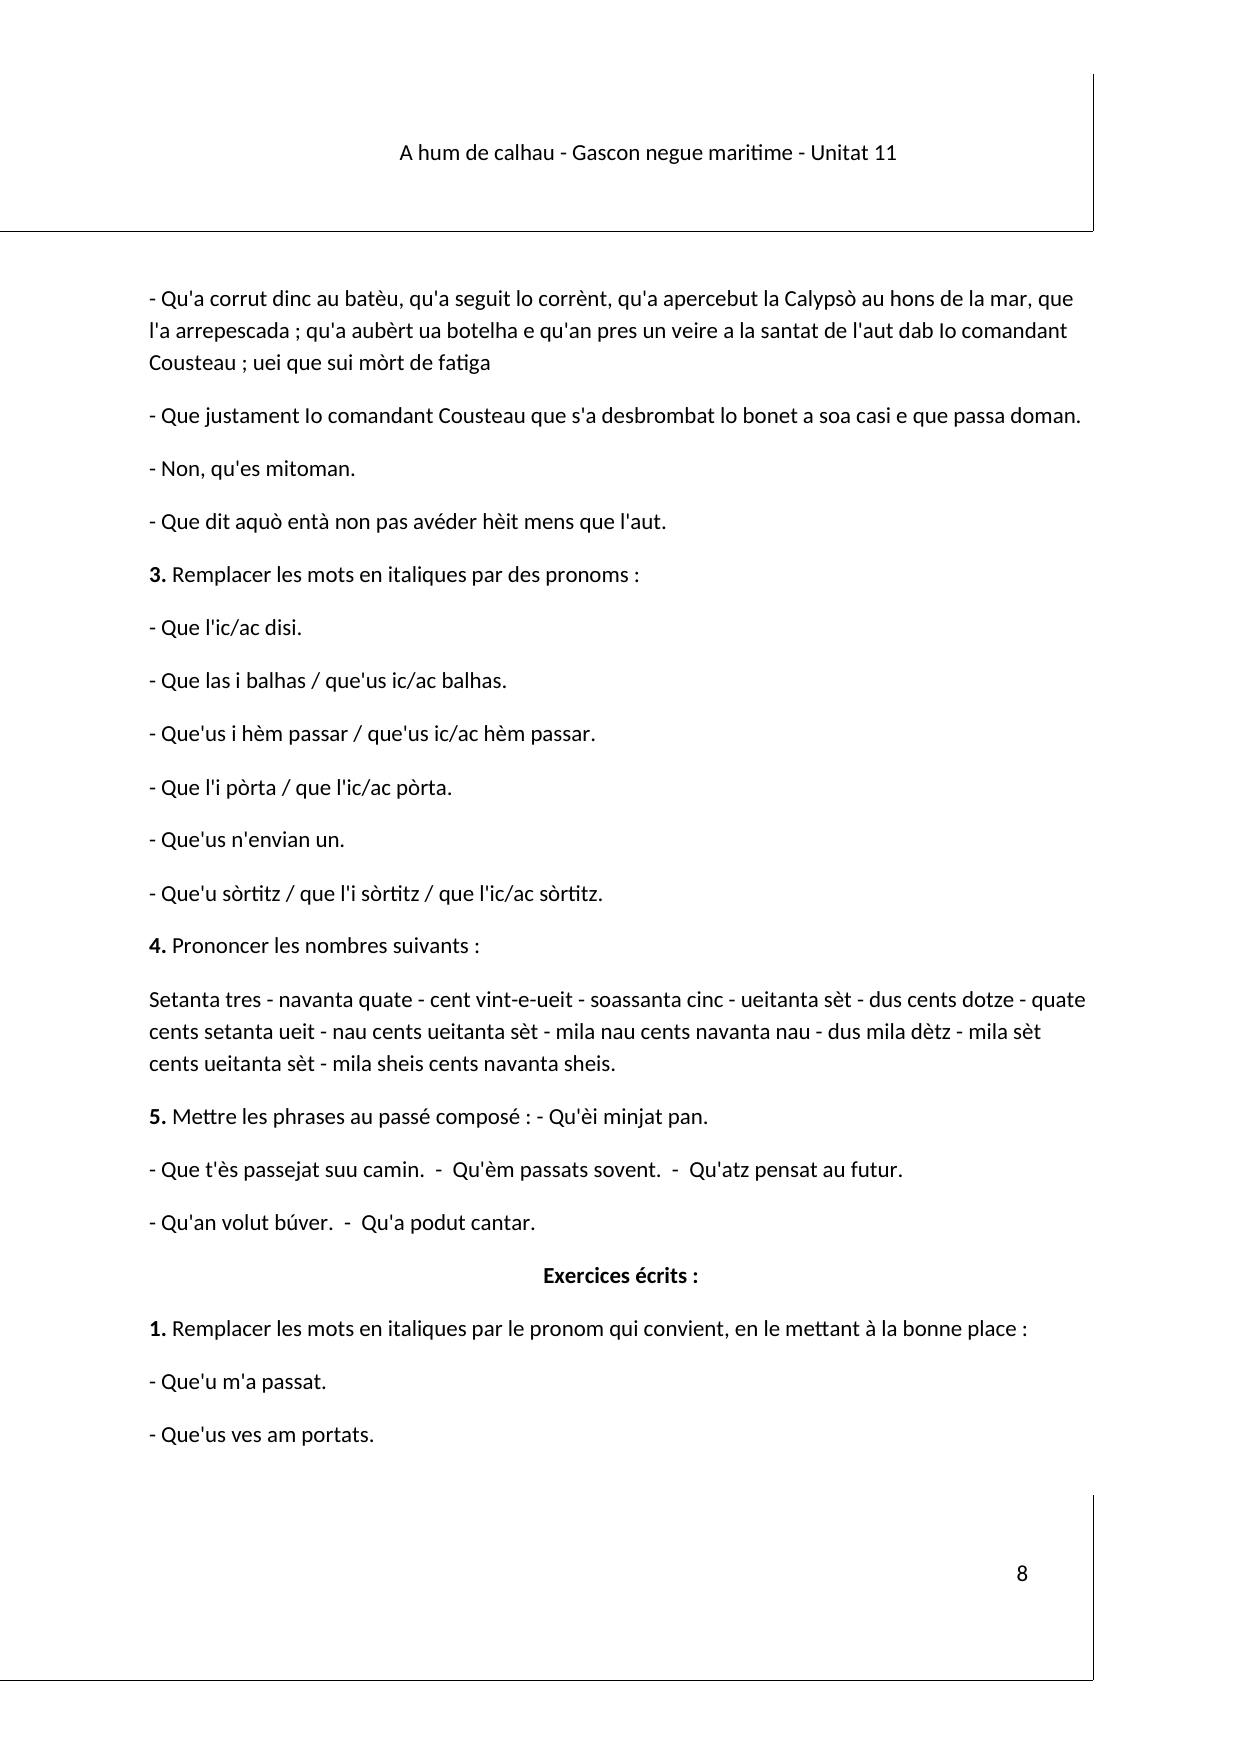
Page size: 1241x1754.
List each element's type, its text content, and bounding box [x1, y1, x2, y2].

text - Que t'ès passejat suu camin. - Qu'èm passats sovent. - Qu'atz pensat au futur. [149, 1155, 1093, 1183]
text - Que dit aquò entà non pas avéder hèit mens que l'aut. [149, 507, 1093, 536]
text 5. Mettre les phrases au passé composé : - Qu'èi minjat pan. [149, 1102, 1093, 1130]
text - Que justament Io comandant Cousteau que s'a desbrombat lo bonet a soa casi e que passa doman. [149, 401, 1093, 429]
text Exercices écrits : [149, 1261, 1093, 1289]
text - Que'us ves am portats. [149, 1420, 1093, 1448]
text - Qu'an volut búver. - Qu'a podut cantar. [149, 1208, 1093, 1236]
text Setanta tres - navanta quate - cent vint-e-ueit - soassanta cinc - ueitanta sèt - dus cents dotze - quate cents setanta ueit - nau cents ueitanta sèt - mila nau cents navanta nau - dus mila dètz - mila sèt cents ueitanta sèt - mila sheis cents navanta sheis. [149, 985, 1093, 1077]
text - Qu'a corrut dinc au batèu, qu'a seguit lo corrènt, qu'a apercebut la Calypsò au hons de la mar, que l'a arrepescada ; qu'a aubèrt ua botelha e qu'an pres un veire a la santat de l'aut dab Io comandant Cousteau ; uei que sui mòrt de fatiga [149, 284, 1093, 376]
text - Que'u sòrtitz / que l'i sòrtitz / que l'ic/ac sòrtitz. [149, 879, 1093, 907]
text - Que'u m'a passat. [149, 1367, 1093, 1395]
text - Que l'i pòrta / que l'ic/ac pòrta. [149, 773, 1093, 801]
text 4. Prononcer les nombres suivants : [149, 932, 1093, 960]
text - Que las i balhas / que'us ic/ac balhas. [149, 667, 1093, 694]
text - Que'us n'envian un. [149, 826, 1093, 854]
text 3. Remplacer les mots en italiques par des pronoms : [149, 561, 1093, 588]
text 1. Remplacer les mots en italiques par le pronom qui convient, en le mettant à la bonne place : [149, 1314, 1093, 1342]
text - Non, qu'es mitoman. [149, 454, 1093, 482]
text - Que l'ic/ac disi. [149, 613, 1093, 642]
text - Que'us i hèm passar / que'us ic/ac hèm passar. [149, 719, 1093, 748]
